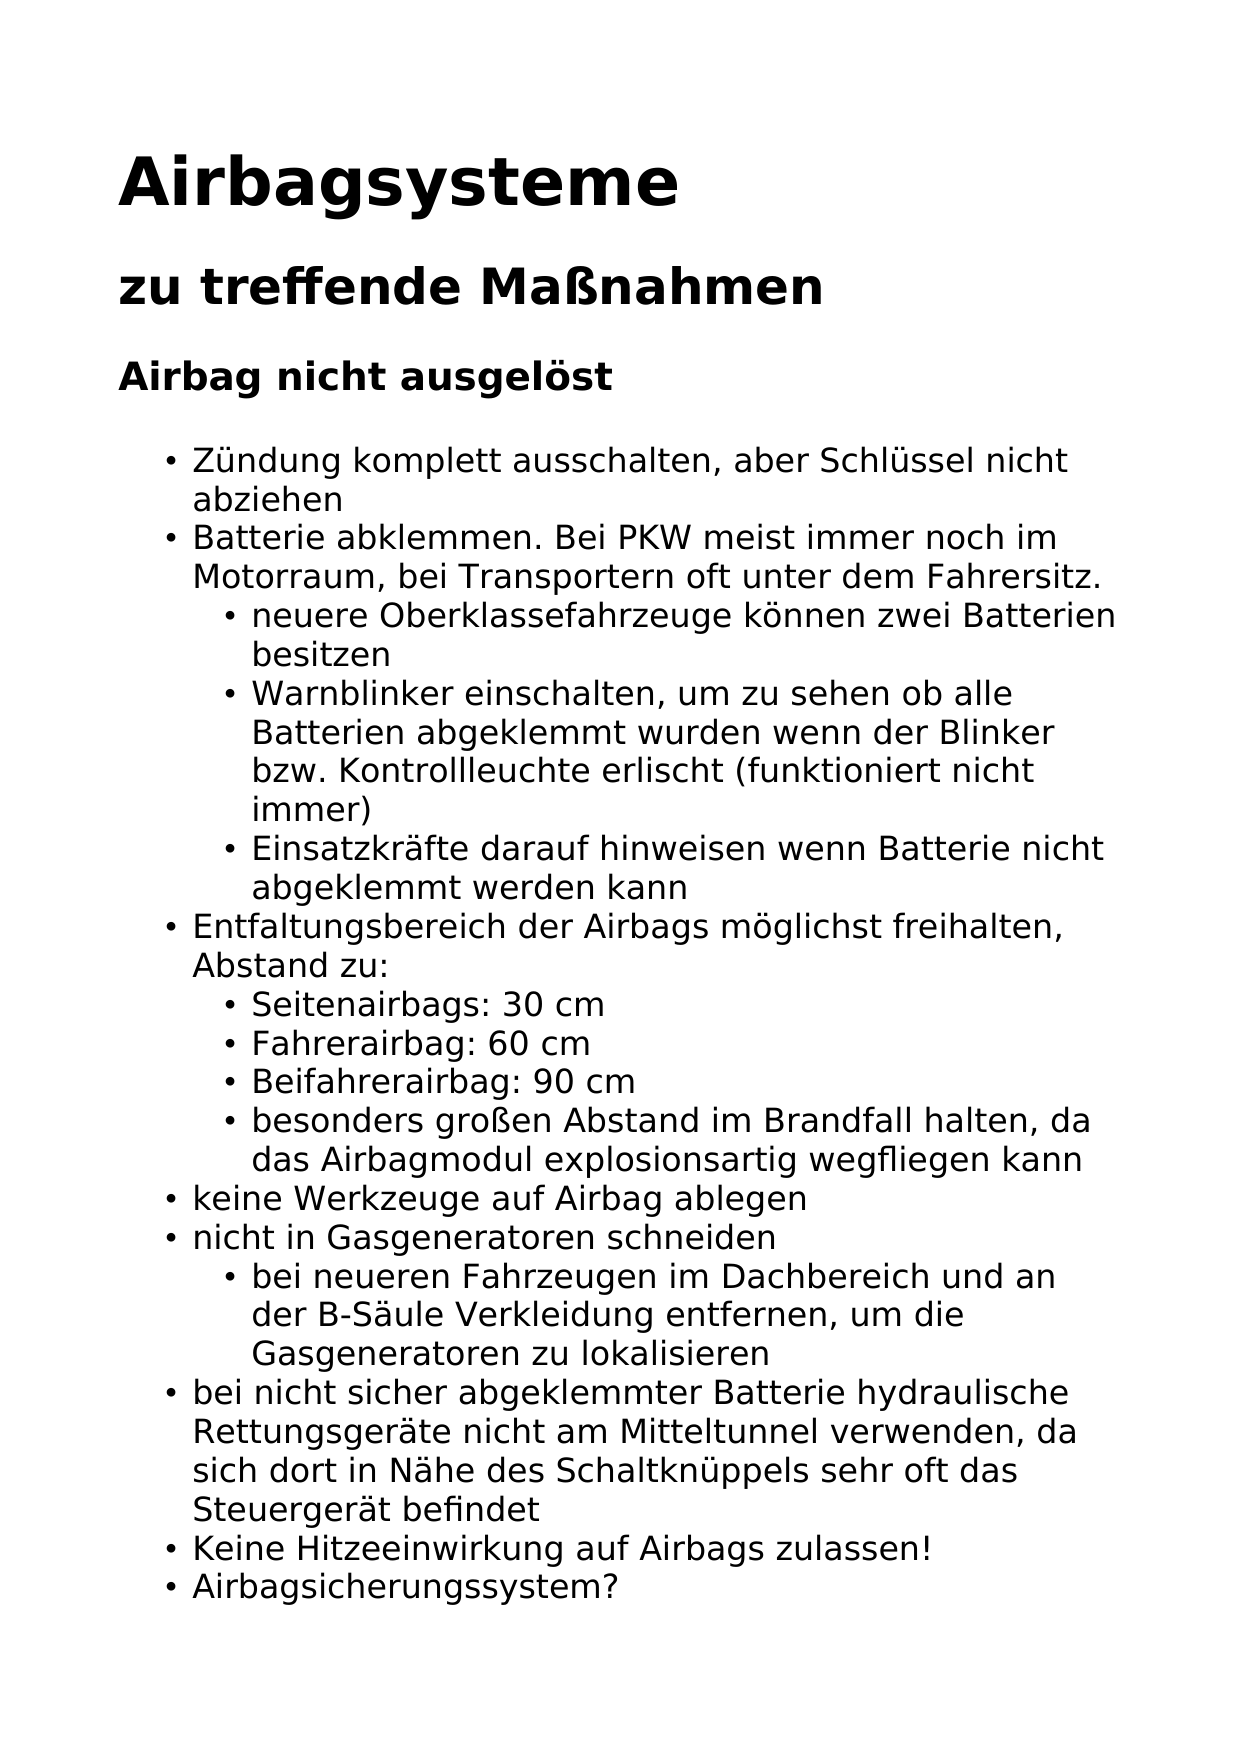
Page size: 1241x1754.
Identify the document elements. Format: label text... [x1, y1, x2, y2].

list bei nicht sicher abgeklemmter Batterie hydraulische Rettungsgeräte nicht am Mitteltunnel verwenden, da sich dort in Nähe des Schaltknüppels sehr oft das Steuergerät befindet [177, 1374, 1122, 1529]
list keine Werkzeuge auf Airbag ablegen [177, 1179, 1122, 1218]
list Entfaltungsbereich der Airbags möglichst freihalten, Abstand zu: [177, 907, 1122, 985]
list bei neueren Fahrzeugen im Dachbereich und an der B-Säule Verkleidung entfernen, um die Gasgeneratoren zu lokalisieren [236, 1257, 1122, 1374]
list Zündung komplett ausschalten, aber Schlüssel nicht abziehen [177, 441, 1122, 519]
list Airbagsicherungssystem? [177, 1568, 1122, 1607]
list Warnblinker einschalten, um zu sehen ob alle Batterien abgeklemmt wurden wenn der Blinker bzw. Kontrollleuchte erlischt (funktioniert nicht immer) [236, 674, 1122, 830]
list Beifahrerairbag: 90 cm [236, 1063, 1122, 1102]
list Keine Hitzeeinwirkung auf Airbags zulassen! [177, 1529, 1122, 1568]
subtitle zu treffende Maßnahmen [118, 258, 1122, 316]
subtitle Airbag nicht ausgelöst [118, 354, 1122, 399]
subtitle Airbagsysteme [118, 143, 1122, 221]
list nicht in Gasgeneratoren schneiden [177, 1218, 1122, 1257]
list neuere Oberklassefahrzeuge können zwei Batterien besitzen [236, 597, 1122, 674]
list Seitenairbags: 30 cm [236, 985, 1122, 1024]
list Batterie abklemmen. Bei PKW meist immer noch im Motorraum, bei Transportern oft unter dem Fahrersitz. [177, 519, 1122, 597]
list besonders großen Abstand im Brandfall halten, da das Airbagmodul explosionsartig wegfliegen kann [236, 1102, 1122, 1179]
list Einsatzkräfte darauf hinweisen wenn Batterie nicht abgeklemmt werden kann [236, 830, 1122, 907]
list Fahrerairbag: 60 cm [236, 1024, 1122, 1063]
